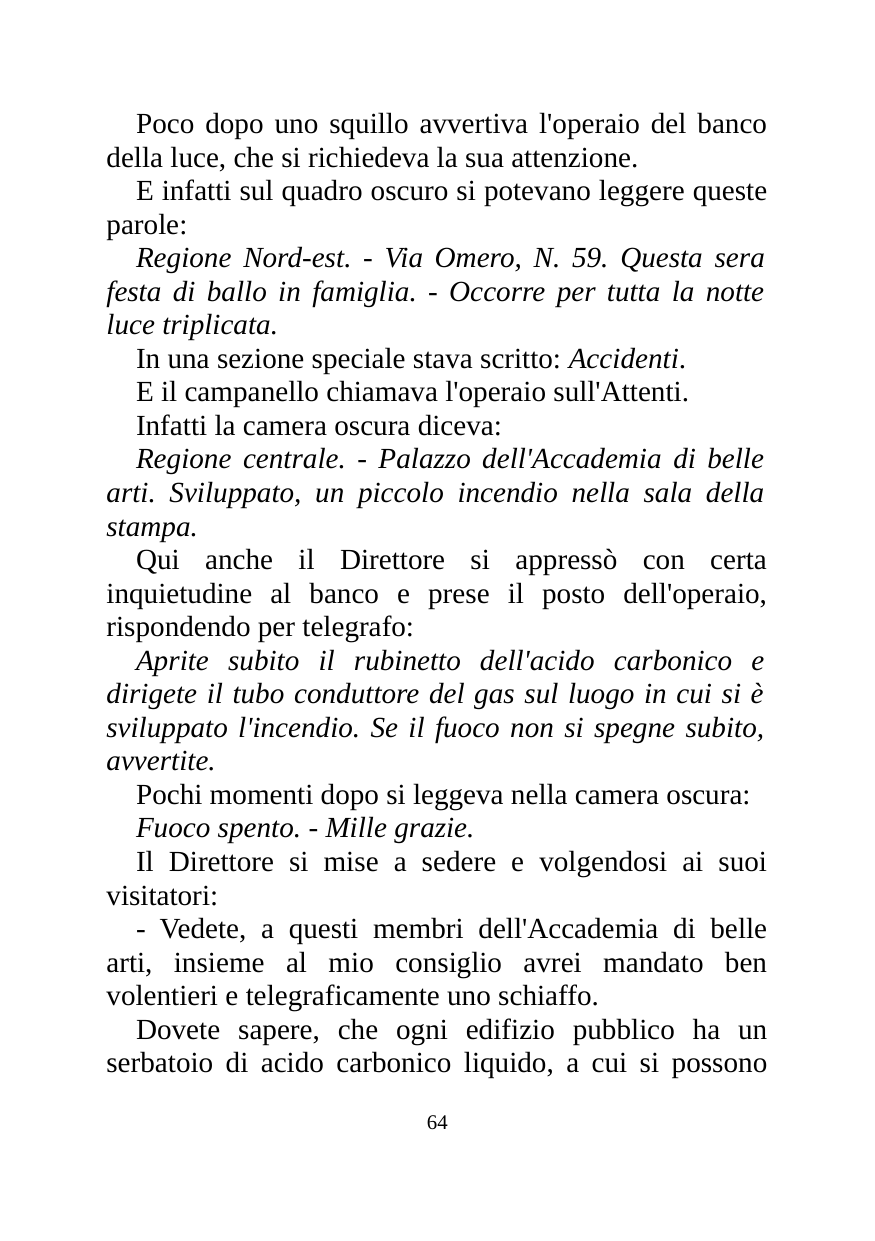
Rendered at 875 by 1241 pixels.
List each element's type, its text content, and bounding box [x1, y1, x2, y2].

text In una sezione speciale stava scritto: Accidenti. [106, 341, 768, 374]
text Regione centrale. - Palazzo dell'Accademia di belle arti. Sviluppato, un piccolo incendio nella sala della stampa. [106, 442, 768, 542]
text Pochi momenti dopo si leggeva nella camera oscura: [106, 777, 768, 811]
text E il campanello chiamava l'operaio sull'Attenti. [106, 374, 768, 408]
text Dovete sapere, che ogni edifizio pubblico ha un serbatoio di acido carbonico liquido, a cui si possono [106, 1012, 768, 1079]
text Poco dopo uno squillo avvertiva l'operaio del banco della luce, che si richiedeva la sua attenzione. [106, 106, 768, 173]
text - Vedete, a questi membri dell'Accademia di belle arti, insieme al mio consiglio avrei mandato ben volentieri e telegraficamente uno schiaffo. [106, 911, 768, 1012]
text Il Direttore si mise a sedere e volgendosi ai suoi visitatori: [106, 844, 768, 911]
text Fuoco spento. - Mille grazie. [106, 811, 768, 844]
text Regione Nord-est. - Via Omero, N. 59. Questa sera festa di ballo in famiglia. - Occorre per tutta la notte luce triplicata. [106, 240, 768, 341]
text Qui anche il Direttore si appressò con certa inquietudine al banco e prese il posto dell'operaio, rispondendo per telegrafo: [106, 542, 768, 643]
text Infatti la camera oscura diceva: [106, 408, 768, 442]
text Aprite subito il rubinetto dell'acido carbonico e dirigete il tubo conduttore del gas sul luogo in cui si è sviluppato l'incendio. Se il fuoco non si spegne subito, avvertite. [106, 643, 768, 777]
text E infatti sul quadro oscuro si potevano leggere queste parole: [106, 173, 768, 240]
